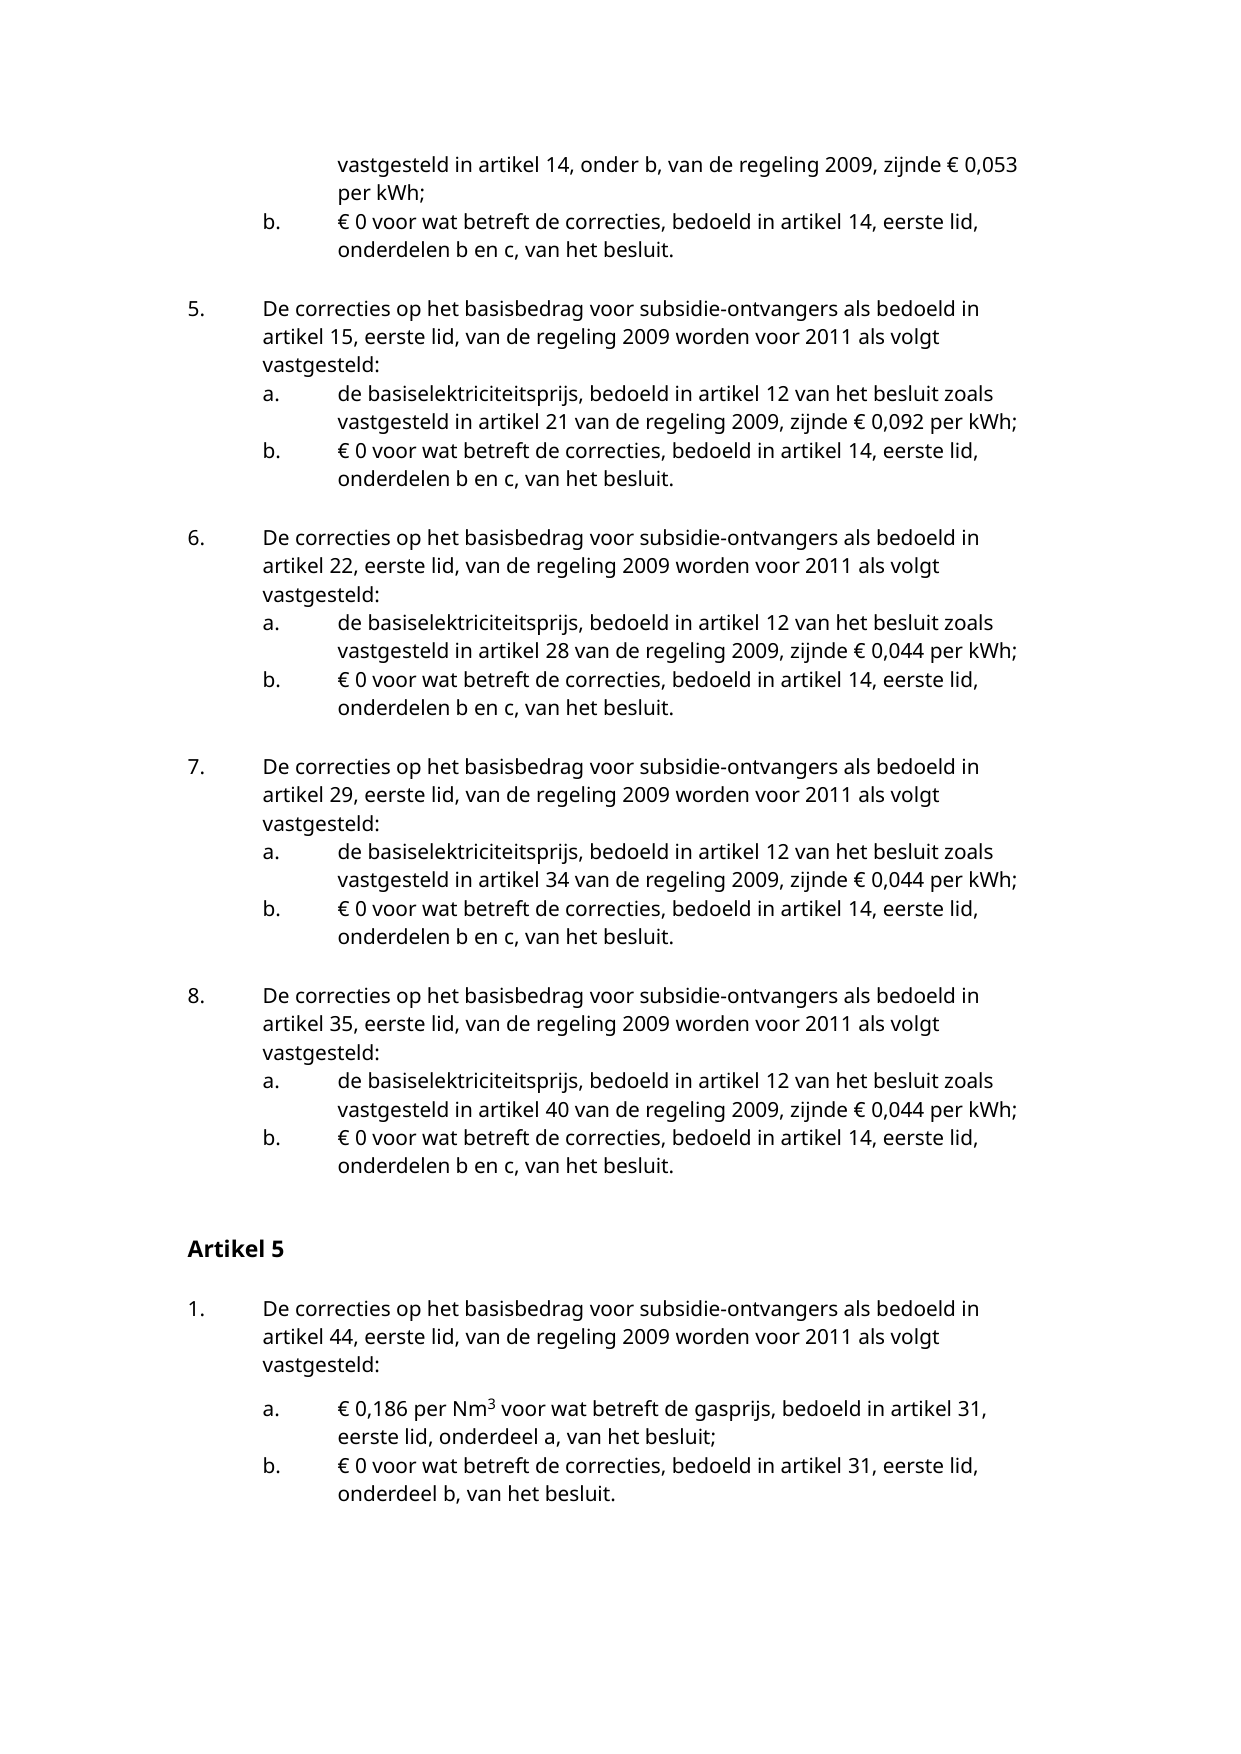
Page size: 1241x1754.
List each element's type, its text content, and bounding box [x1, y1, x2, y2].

list € 0 voor wat betreft de correcties, bedoeld in artikel 14, eerste lid, onderdelen b en c, van het besluit. [262, 665, 1053, 722]
list € 0,186 per Nm3 voor wat betreft de gasprijs, bedoeld in artikel 31, eerste lid, onderdeel a, van het besluit; [262, 1394, 1053, 1451]
list de basiselektriciteitsprijs, bedoeld in artikel 12 van het besluit zoals vastgesteld in artikel 40 van de regeling 2009, zijnde € 0,044 per kWh; [262, 1066, 1053, 1123]
list De correcties op het basisbedrag voor subsidie-ontvangers als bedoeld in artikel 29, eerste lid, van de regeling 2009 worden voor 2011 als volgt vastgesteld: [187, 752, 1053, 837]
list € 0 voor wat betreft de correcties, bedoeld in artikel 14, eerste lid, onderdelen b en c, van het besluit. [262, 894, 1053, 951]
list de basiselektriciteitsprijs, bedoeld in artikel 12 van het besluit zoals vastgesteld in artikel 28 van de regeling 2009, zijnde € 0,044 per kWh; [262, 608, 1053, 665]
list € 0 voor wat betreft de correcties, bedoeld in artikel 14, eerste lid, onderdelen b en c, van het besluit. [262, 436, 1053, 493]
list De correcties op het basisbedrag voor subsidie-ontvangers als bedoeld in artikel 22, eerste lid, van de regeling 2009 worden voor 2011 als volgt vastgesteld: [187, 523, 1053, 608]
list de basiselektriciteitsprijs, bedoeld in artikel 12 van het besluit zoals vastgesteld in artikel 21 van de regeling 2009, zijnde € 0,092 per kWh; [262, 379, 1053, 436]
list € 0 voor wat betreft de correcties, bedoeld in artikel 14, eerste lid, onderdelen b en c, van het besluit. [262, 207, 1053, 264]
list vastgesteld in artikel 14, onder b, van de regeling 2009, zijnde € 0,053 per kWh; [262, 150, 1053, 207]
list De correcties op het basisbedrag voor subsidie-ontvangers als bedoeld in artikel 44, eerste lid, van de regeling 2009 worden voor 2011 als volgt vastgesteld: [187, 1294, 1053, 1379]
list € 0 voor wat betreft de correcties, bedoeld in artikel 31, eerste lid, onderdeel b, van het besluit. [262, 1451, 1053, 1508]
list De correcties op het basisbedrag voor subsidie-ontvangers als bedoeld in artikel 35, eerste lid, van de regeling 2009 worden voor 2011 als volgt vastgesteld: [187, 981, 1053, 1066]
list de basiselektriciteitsprijs, bedoeld in artikel 12 van het besluit zoals vastgesteld in artikel 34 van de regeling 2009, zijnde € 0,044 per kWh; [262, 837, 1053, 894]
list De correcties op het basisbedrag voor subsidie-ontvangers als bedoeld in artikel 15, eerste lid, van de regeling 2009 worden voor 2011 als volgt vastgesteld: [187, 294, 1053, 379]
list € 0 voor wat betreft de correcties, bedoeld in artikel 14, eerste lid, onderdelen b en c, van het besluit. [262, 1123, 1053, 1180]
subtitle Artikel 5 [187, 1232, 1053, 1264]
